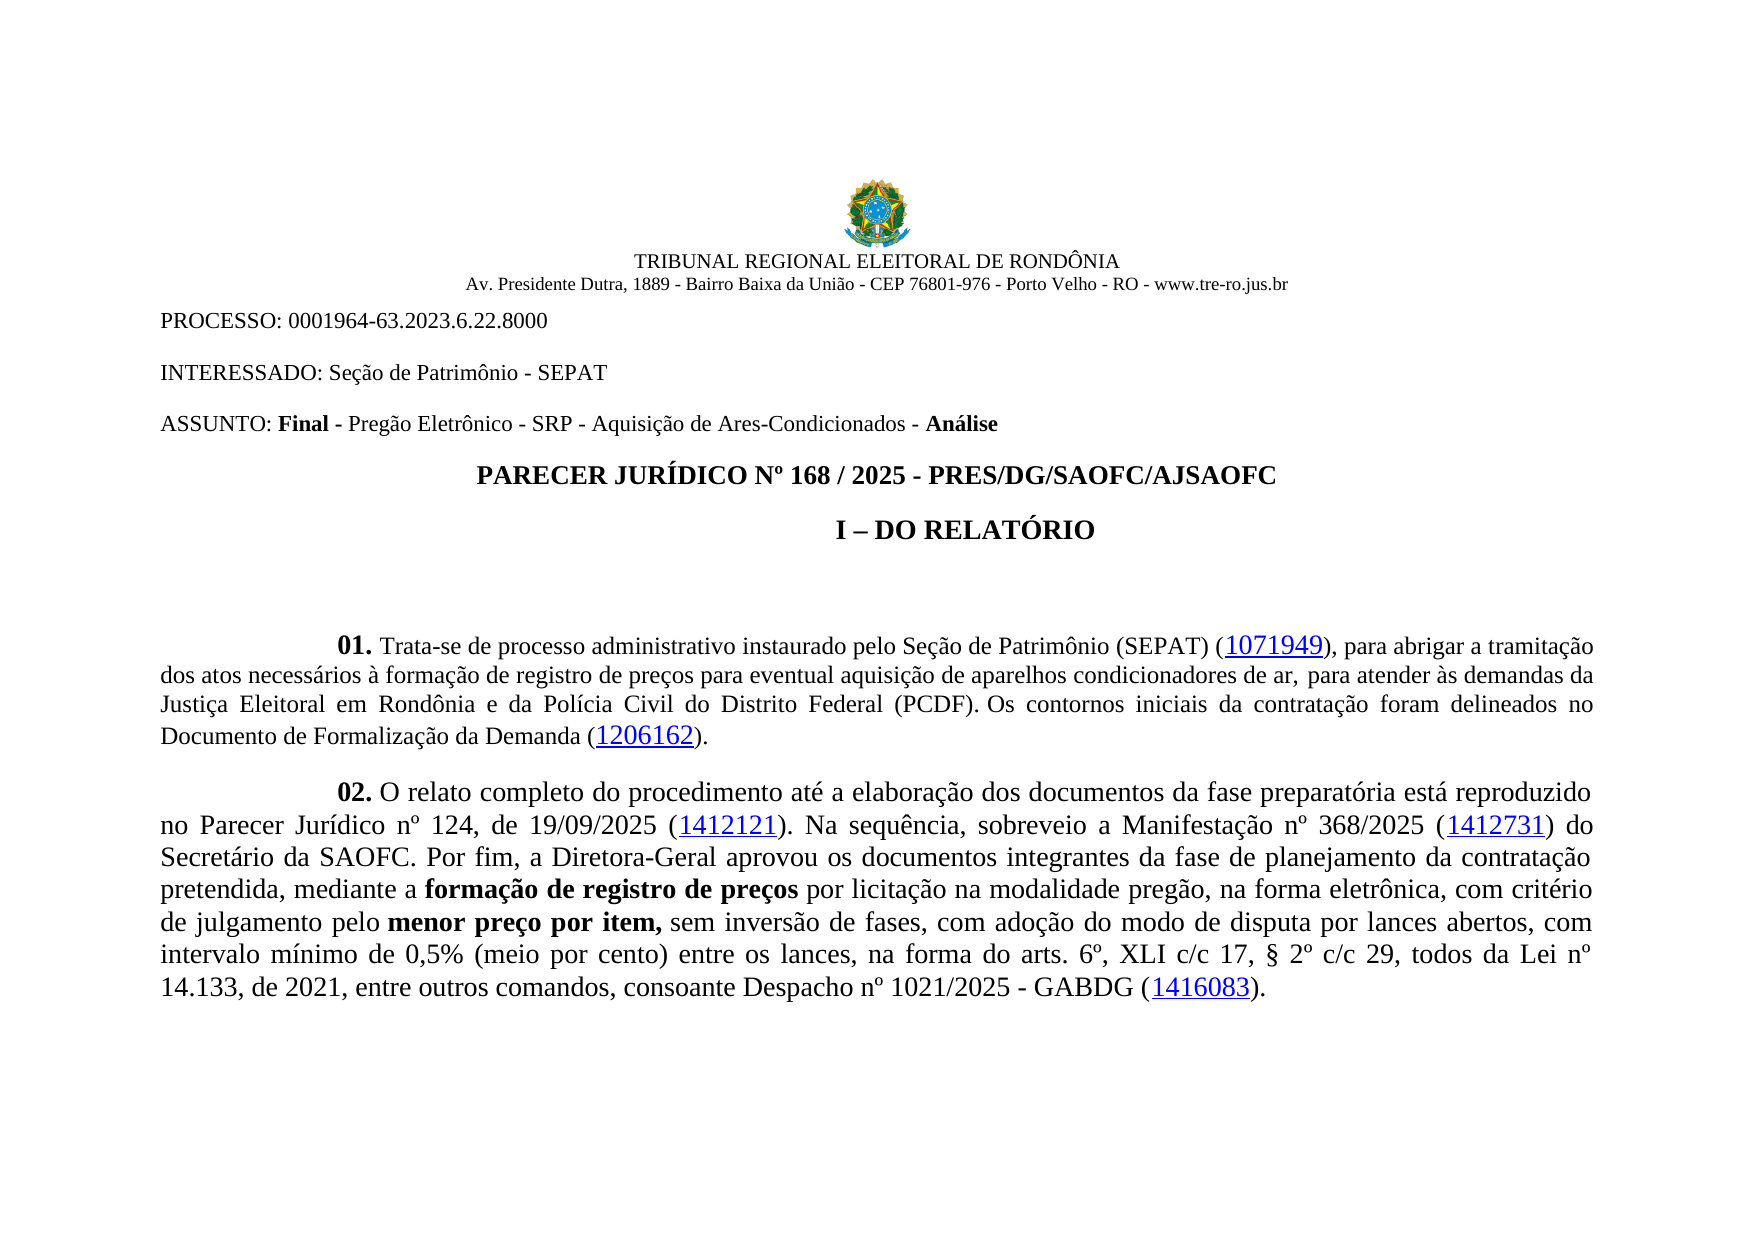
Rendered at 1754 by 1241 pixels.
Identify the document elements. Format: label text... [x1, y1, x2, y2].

text TRIBUNAL REGIONAL ELEITORAL DE RONDÔNIA [148, 249, 1606, 273]
text I – DO RELATÓRIO [160, 513, 1594, 546]
text Av. Presidente Dutra, 1889 - Bairro Baixa da União - CEP 76801-976 - Porto Velho - RO - www.tre-ro.jus.br [148, 273, 1606, 295]
text PROCESSO: 0001964-63.2023.6.22.8000 [160, 307, 1594, 333]
text 02. O relato completo do procedimento até a elaboração dos documentos da fase preparatória está reproduzido no Parecer Jurídico nº 124, de 19/09/2025 (1412121). Na sequência, sobreveio a Manifestação nº 368/2025 (1412731) do Secretário da SAOFC. Por fim, a Diretora-Geral aprovou os documentos integrantes da fase de planejamento da contratação pretendida, mediante a formação de registro de preços por licitação na modalidade pregão, na forma eletrônica, com critério de julgamento pelo menor preço por item, sem inversão de fases, com adoção do modo de disputa por lances abertos, com intervalo mínimo de 0,5% (meio por cento) entre os lances, na forma do arts. 6º, XLI c/c 17, § 2º c/c 29, todos da Lei nº 14.133, de 2021, entre outros comandos, consoante Despacho nº 1021/2025 - GABDG (1416083). [160, 775, 1594, 1002]
text Parecer Jurídico Nº 168 / 2025 - PRES/DG/SAOFC/AJSAOFC [148, 459, 1606, 490]
text INTERESSADO: Seção de Patrimônio - SEPAT [160, 358, 1594, 385]
text ASSUNTO: Final - Pregão Eletrônico - SRP - Aquisição de Ares-Condicionados - Análise [160, 410, 1594, 436]
text 01. Trata-se de processo administrativo instaurado pelo Seção de Patrimônio (SEPAT) (1071949), para abrigar a tramitação dos atos necessários à formação de registro de preços para eventual aquisição de aparelhos condicionadores de ar, para atender às demandas da Justiça Eleitoral em Rondônia e da Polícia Civil do Distrito Federal (PCDF). Os contornos iniciais da contratação foram delineados no Documento de Formalização da Demanda (1206162). [160, 628, 1594, 750]
